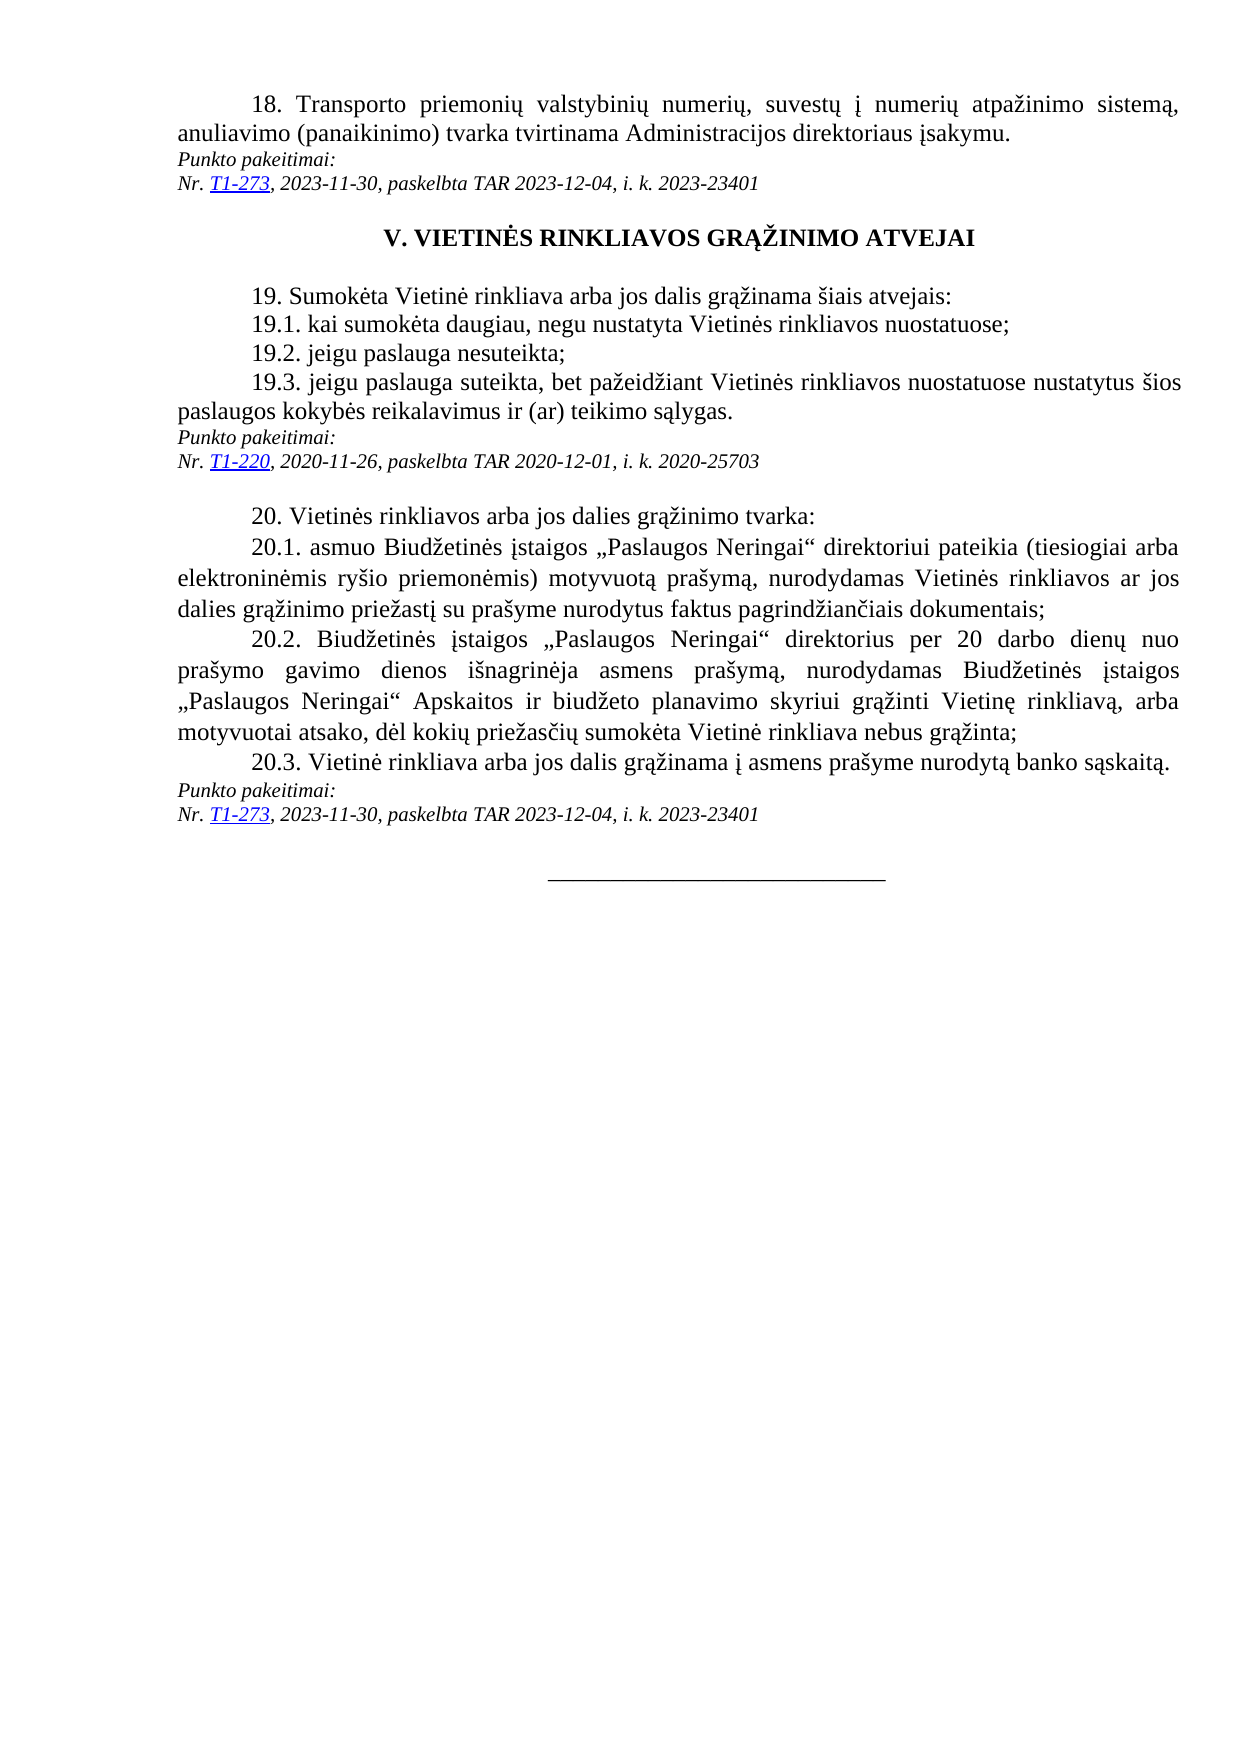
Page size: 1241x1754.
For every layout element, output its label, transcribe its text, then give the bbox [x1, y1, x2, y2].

text 20.1. asmuo Biudžetinės įstaigos „Paslaugos Neringai“ direktoriui pateikia (tiesiogiai arba elektroninėmis ryšio priemonėmis) motyvuotą prašymą, nurodydamas Vietinės rinkliavos ar jos dalies grąžinimo priežastį su prašyme nurodytus faktus pagrindžiančiais dokumentais; [177, 532, 1181, 622]
text 19.2. jeigu paslauga nesuteikta; [177, 338, 1181, 367]
text 20.3. Vietinė rinkliava arba jos dalis grąžinama į asmens prašyme nurodytą banko sąskaitą. [177, 747, 1181, 776]
text Nr. T1-220, 2020-11-26, paskelbta TAR 2020-12-01, i. k. 2020-25703 [177, 449, 1181, 473]
text Nr. T1-273, 2023-11-30, paskelbta TAR 2023-12-04, i. k. 2023-23401 [177, 171, 1181, 194]
text 19.1. kai sumokėta daugiau, negu nustatyta Vietinės rinkliavos nuostatuose; [177, 309, 1181, 338]
text V. VIETINĖS RINKLIAVOS GRĄŽINIMO ATVEJAI [177, 223, 1181, 252]
text Punkto pakeitimai: [177, 778, 1181, 802]
text Nr. T1-273, 2023-11-30, paskelbta TAR 2023-12-04, i. k. 2023-23401 [177, 802, 1181, 826]
text 20.2. Biudžetinės įstaigos „Paslaugos Neringai“ direktorius per 20 darbo dienų nuo prašymo gavimo dienos išnagrinėja asmens prašymą, nurodydamas Biudžetinės įstaigos „Paslaugos Neringai“ Apskaitos ir biudžeto planavimo skyriui grąžinti Vietinę rinkliavą, arba motyvuotai atsako, dėl kokių priežasčių sumokėta Vietinė rinkliava nebus grąžinta; [177, 624, 1181, 745]
text Punkto pakeitimai: [177, 146, 1181, 171]
text Punkto pakeitimai: [177, 424, 1181, 449]
text ___________________________ [252, 855, 1181, 884]
text 19. Sumokėta Vietinė rinkliava arba jos dalis grąžinama šiais atvejais: [177, 281, 1181, 309]
text 18. Transporto priemonių valstybinių numerių, suvestų į numerių atpažinimo sistemą, anuliavimo (panaikinimo) tvarka tvirtinama Administracijos direktoriaus įsakymu. [177, 89, 1181, 146]
text 20. Vietinės rinkliavos arba jos dalies grąžinimo tvarka: [177, 501, 1181, 530]
text 19.3. jeigu paslauga suteikta, bet pažeidžiant Vietinės rinkliavos nuostatuose nustatytus šios paslaugos kokybės reikalavimus ir (ar) teikimo sąlygas. [177, 367, 1181, 424]
